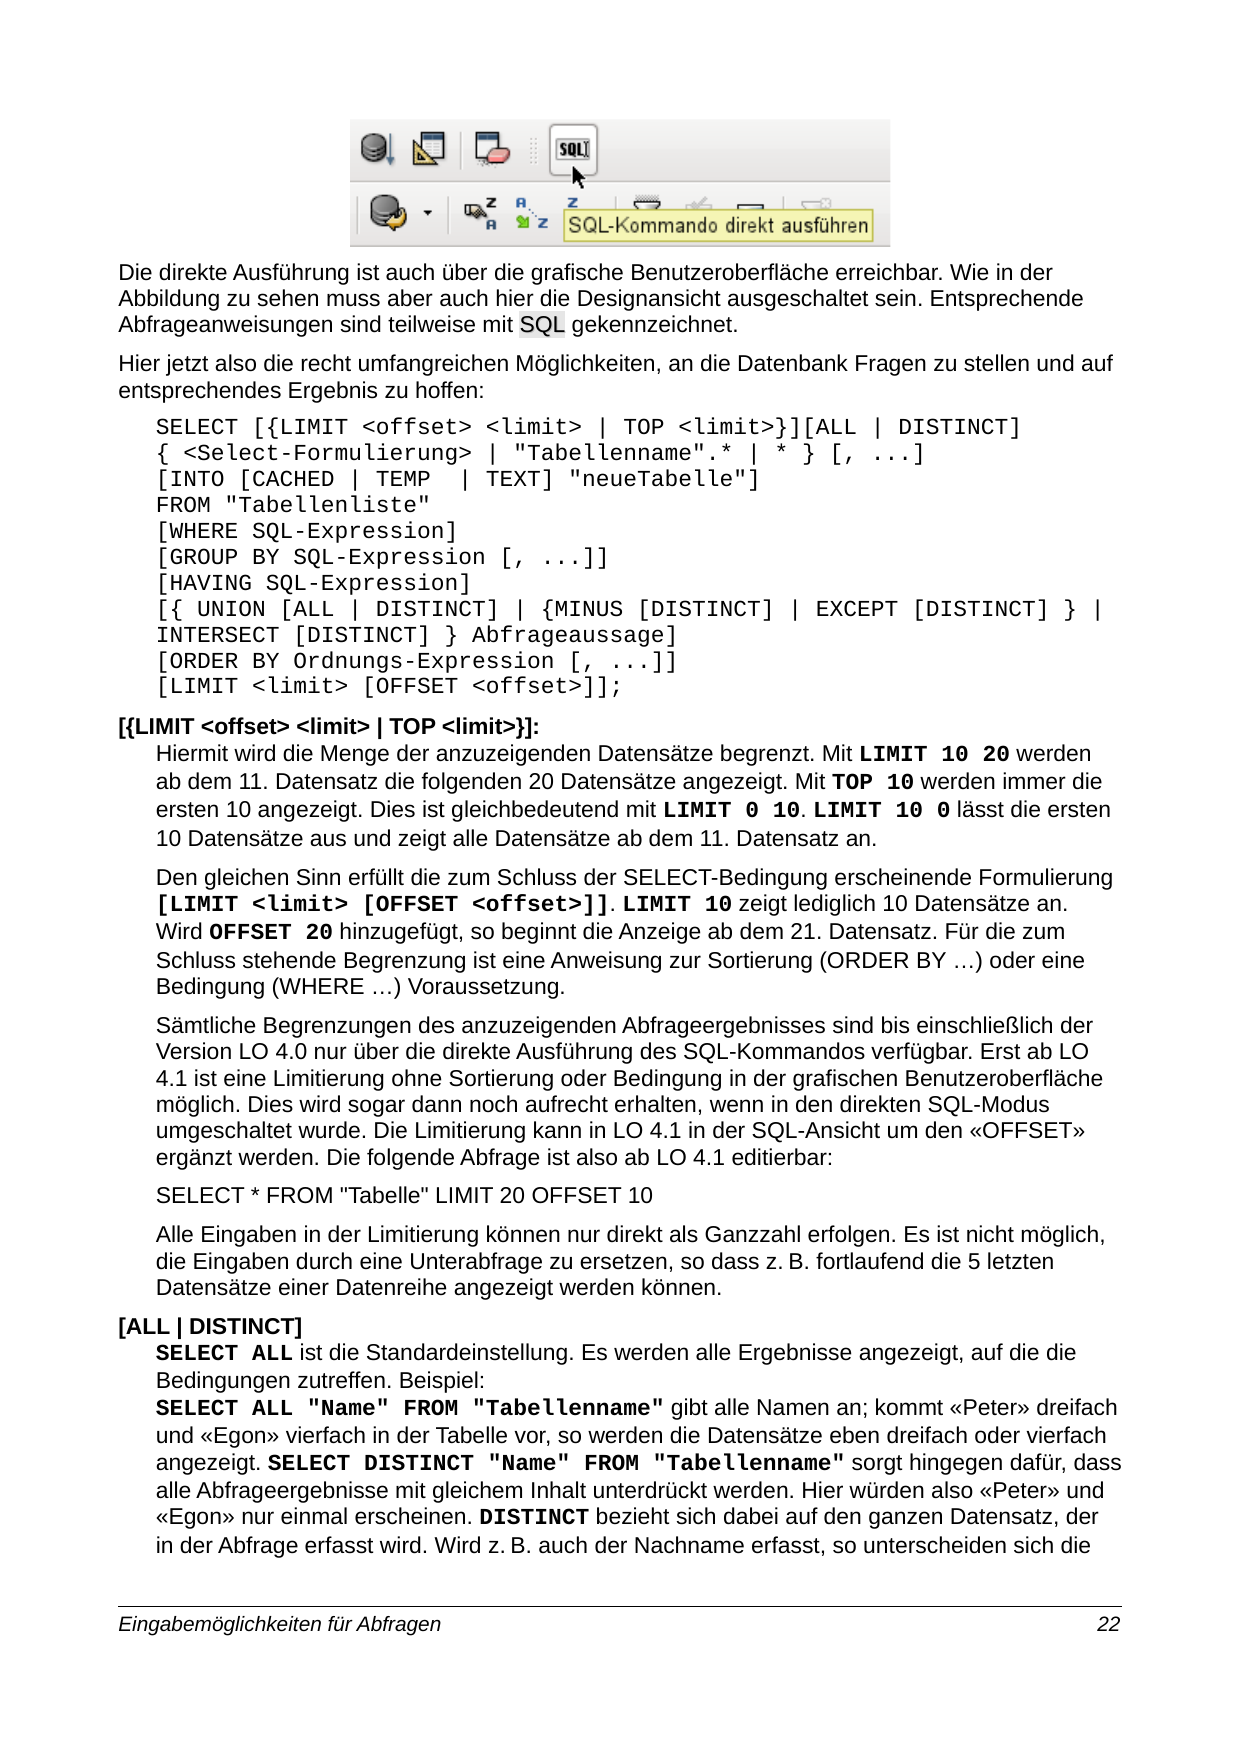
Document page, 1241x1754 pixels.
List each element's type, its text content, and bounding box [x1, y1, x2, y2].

text SELECT [{LIMIT <offset> <limit> | TOP <limit>}][ALL | DISTINCT] [156, 416, 1122, 441]
text [HAVING SQL-Expression] [156, 571, 1122, 597]
text [{ UNION [ALL | DISTINCT] | {MINUS [DISTINCT] | EXCEPT [DISTINCT] } | [156, 597, 1122, 623]
picture [350, 118, 891, 247]
text SELECT ALL ist die Standardeinstellung. Es werden alle Ergebnisse angezeigt, auf die die Bedingungen zutreffen. Beispiel: SELECT ALL "Name" FROM "Tabellenname" gibt alle Namen an; kommt «Peter» dreifach und «Egon» vierfach in der Tabelle vor, so werden die Datensätze eben dreifach oder vierfach angezeigt. SELECT DISTINCT "Name" FROM "Tabellenname" sorgt hingegen dafür, dass alle Abfrageergebnisse mit gleichem Inhalt unterdrückt werden. Hier würden also «Peter» und «Egon» nur einmal erscheinen. DISTINCT bezieht sich dabei auf den ganzen Datensatz, der in der Abfrage erfasst wird. Wird z. B. auch der Nachname erfasst, so unterscheiden sich die [156, 1339, 1122, 1558]
text [WHERE SQL-Expression] [156, 519, 1122, 545]
text Die direkte Ausführung ist auch über die grafische Benutzeroberfläche erreichbar. Wie in der Abbildung zu sehen muss aber auch hier die Designansicht ausgeschaltet sein. Entsprechende Abfrageanweisungen sind teilweise mit SQL gekennzeichnet. [118, 259, 1122, 338]
text [LIMIT <limit> [OFFSET <offset>]]; [156, 675, 1122, 701]
text Den gleichen Sinn erfüllt die zum Schluss der SELECT-Bedingung erscheinende Formulierung [LIMIT <limit> [OFFSET <offset>]]. LIMIT 10 zeigt lediglich 10 Datensätze an. Wird OFFSET 20 hinzugefügt, so beginnt die Anzeige ab dem 21. Datensatz. Für die zum Schluss stehende Begrenzung ist eine Anweisung zur Sortierung (ORDER BY …) oder eine Bedingung (WHERE …) Voraussetzung. [156, 863, 1122, 999]
list [ALL | DISTINCT] [118, 1313, 1122, 1339]
text Sämtliche Begrenzungen des anzuzeigenden Abfrageergebnisses sind bis einschließlich der Version LO 4.0 nur über die direkte Ausführung des SQL-Kommandos verfügbar. Erst ab LO 4.1 ist eine Limitierung ohne Sortierung oder Bedingung in der grafischen Benutzeroberfläche möglich. Dies wird sogar dann noch aufrecht erhalten, wenn in den direkten SQL-Modus umgeschaltet wurde. Die Limitierung kann in LO 4.1 in der SQL-Ansicht um den «OFFSET» ergänzt werden. Die folgende Abfrage ist also ab LO 4.1 editierbar: [156, 1012, 1122, 1170]
text [ORDER BY Ordnungs-Expression [, ...]] [156, 649, 1122, 675]
text [GROUP BY SQL-Expression [, ...]] [156, 545, 1122, 571]
text Hiermit wird die Menge der anzuzeigenden Datensätze begrenzt. Mit LIMIT 10 20 werden ab dem 11. Datensatz die folgenden 20 Datensätze angezeigt. Mit TOP 10 werden immer die ersten 10 angezeigt. Dies ist gleichbedeutend mit LIMIT 0 10. LIMIT 10 0 lässt die ersten 10 Datensätze aus und zeigt alle Datensätze ab dem 11. Datensatz an. [156, 740, 1122, 851]
text Hier jetzt also die recht umfangreichen Möglichkeiten, an die Datenbank Fragen zu stellen und auf entsprechendes Ergebnis zu hoffen: [118, 350, 1122, 403]
text Alle Eingaben in der Limitierung können nur direkt als Ganzzahl erfolgen. Es ist nicht möglich, die Eingaben durch eine Unterabfrage zu ersetzen, so dass z. B. fortlaufend die 5 letzten Datensätze einer Datenreihe angezeigt werden können. [156, 1221, 1122, 1300]
text INTERSECT [DISTINCT] } Abfrageaussage] [156, 623, 1122, 649]
text { <Select-Formulierung> | "Tabellenname".* | * } [, ...] [156, 441, 1122, 467]
text FROM "Tabellenliste" [156, 493, 1122, 519]
list [{LIMIT <offset> <limit> | TOP <limit>}]: [118, 713, 1122, 740]
text SELECT * FROM "Tabelle" LIMIT 20 OFFSET 10 [156, 1182, 1122, 1209]
text [INTO [CACHED | TEMP | TEXT] "neueTabelle"] [156, 467, 1122, 493]
